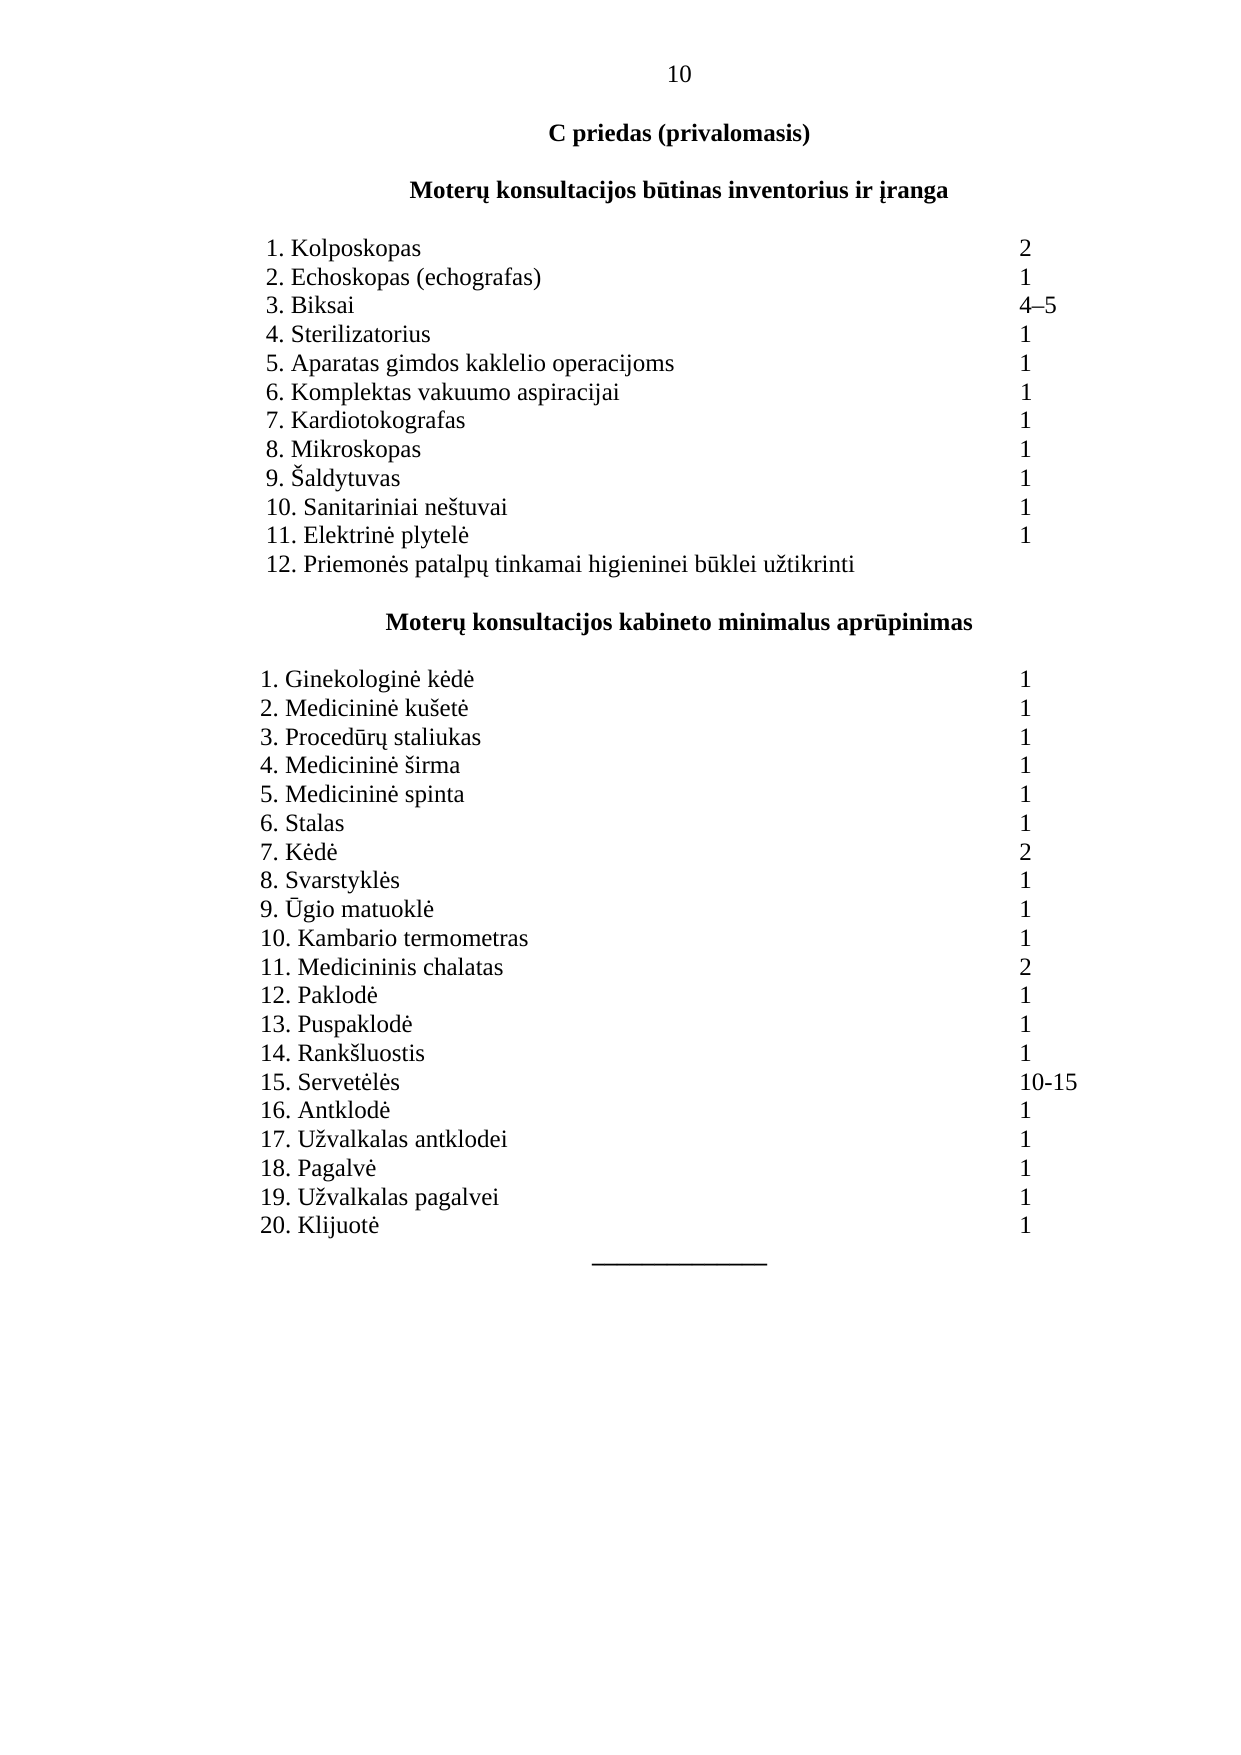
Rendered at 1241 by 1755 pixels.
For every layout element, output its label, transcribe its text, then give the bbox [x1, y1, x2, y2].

table_cell 11. Medicininis chalatas [177, 952, 1008, 981]
table_cell 1 [1008, 1182, 1204, 1211]
table_cell 3. Procedūrų staliukas [177, 722, 1008, 751]
table_cell 1 [1008, 722, 1204, 751]
table_cell 15. Servetėlės [177, 1067, 1008, 1096]
table_cell 3. Biksai [177, 291, 1008, 319]
table_cell 1 [1008, 981, 1204, 1009]
table_cell 10. Sanitariniai neštuvai [177, 492, 1008, 521]
text Moterų konsultacijos būtinas inventorius ir įranga [177, 176, 1181, 204]
table_cell 1 [1008, 521, 1186, 549]
table_cell 10-15 [1008, 1067, 1204, 1096]
table_cell 1 [1008, 492, 1186, 521]
table_cell 1 [1008, 779, 1204, 808]
text ______________ [177, 1239, 1181, 1268]
table_cell 5. Medicininė spinta [177, 779, 1008, 808]
table_cell 1 [1008, 319, 1186, 348]
table_cell 4–5 [1008, 291, 1186, 319]
table_cell 5. Aparatas gimdos kaklelio operacijoms [177, 348, 1008, 377]
table_cell 1 [1008, 693, 1204, 722]
table_header 1. Kolposkopas [177, 233, 1008, 262]
table_cell 9. Šaldytuvas [177, 463, 1008, 492]
table_cell 16. Antklodė [177, 1096, 1008, 1124]
table_cell 1 [1008, 262, 1186, 291]
table_cell 14. Rankšluostis [177, 1038, 1008, 1067]
table_cell 1 [1008, 1038, 1204, 1067]
table_cell 1 [1008, 808, 1204, 837]
table_cell 17. Užvalkalas antklodei [177, 1124, 1008, 1153]
table_cell [1008, 549, 1186, 578]
table_cell 2 [1008, 952, 1204, 981]
table_cell 1 [1008, 1153, 1204, 1182]
table_header 2 [1008, 233, 1186, 262]
table_cell 19. Užvalkalas pagalvei [177, 1182, 1008, 1211]
table_cell 10. Kambario termometras [177, 923, 1008, 952]
table_cell 1 [1008, 866, 1204, 894]
table_cell 4. Medicininė širma [177, 751, 1008, 779]
table_cell 2 [1008, 837, 1204, 866]
table_cell 12. Priemonės patalpų tinkamai higieninei būklei užtikrinti [177, 549, 1008, 578]
table_cell 1 [1008, 348, 1186, 377]
table_cell 1 [1008, 751, 1204, 779]
table_cell 1 [1008, 894, 1204, 923]
table_cell 1 [1008, 1096, 1204, 1124]
text C priedas (privalomasis) [177, 118, 1181, 147]
table_cell 1 [1008, 406, 1186, 434]
table_cell 9. Ūgio matuoklė [177, 894, 1008, 923]
table_cell 11. Elektrinė plytelė [177, 521, 1008, 549]
table_cell 8. Mikroskopas [177, 434, 1008, 463]
table_header 1 [1008, 664, 1204, 693]
table_cell 1 [1008, 434, 1186, 463]
table_cell 8. Svarstyklės [177, 866, 1008, 894]
text Moterų konsultacijos kabineto minimalus aprūpinimas [177, 607, 1181, 636]
table_cell 2. Medicininė kušetė [177, 693, 1008, 722]
table_cell 1 [1008, 377, 1186, 406]
table_cell 1 [1008, 1211, 1204, 1239]
table_cell 7. Kėdė [177, 837, 1008, 866]
table_cell 1 [1008, 923, 1204, 952]
table_cell 12. Paklodė [177, 981, 1008, 1009]
table_cell 4. Sterilizatorius [177, 319, 1008, 348]
table_cell 1 [1008, 1009, 1204, 1038]
table_cell 1 [1008, 1124, 1204, 1153]
table_cell 13. Puspaklodė [177, 1009, 1008, 1038]
table_cell 18. Pagalvė [177, 1153, 1008, 1182]
table_cell 2. Echoskopas (echografas) [177, 262, 1008, 291]
table_cell 20. Klijuotė [177, 1211, 1008, 1239]
table_cell 6. Komplektas vakuumo aspiracijai [177, 377, 1008, 406]
table_cell 7. Kardiotokografas [177, 406, 1008, 434]
table_header 1. Ginekologinė kėdė [177, 664, 1008, 693]
table_cell 6. Stalas [177, 808, 1008, 837]
table_cell 1 [1008, 463, 1186, 492]
